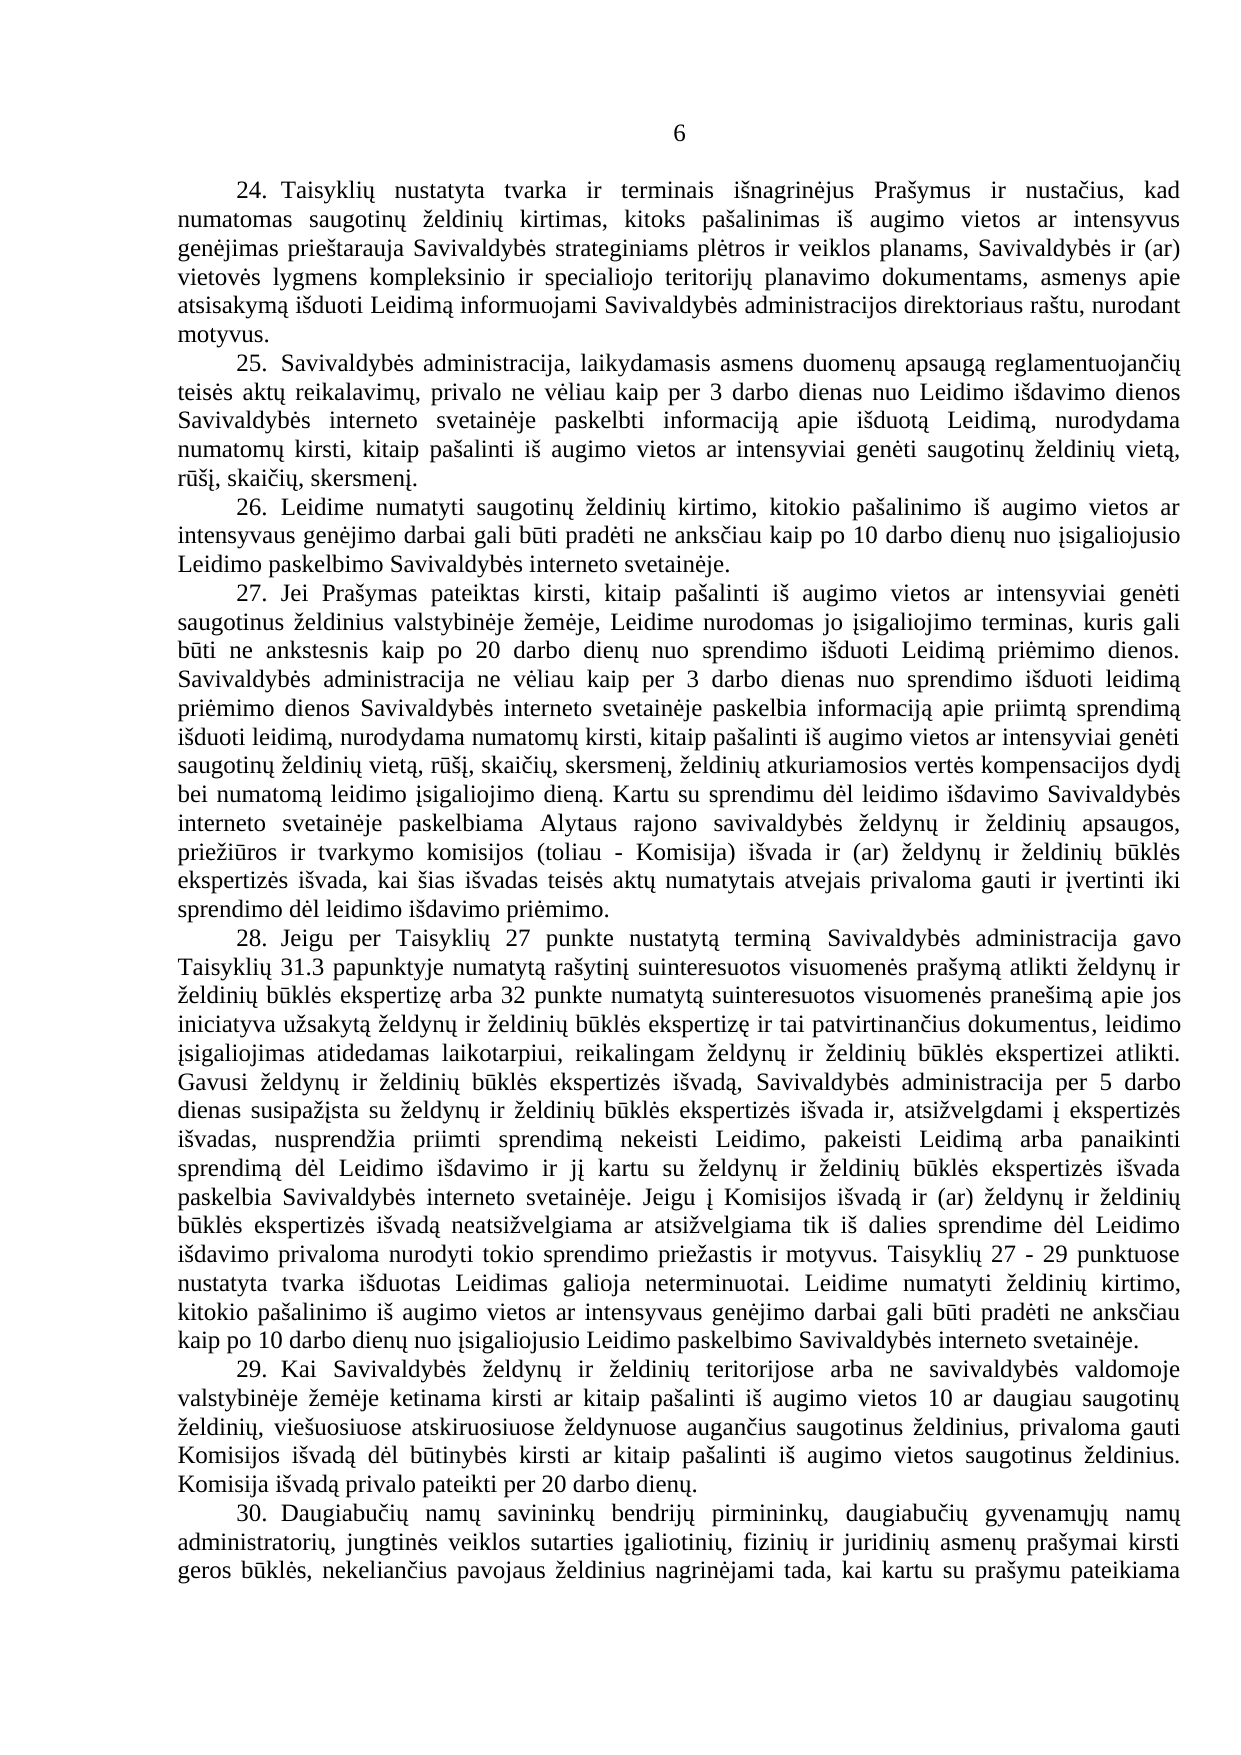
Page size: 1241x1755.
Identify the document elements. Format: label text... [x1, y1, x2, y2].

text 24. Taisyklių nustatyta tvarka ir terminais išnagrinėjus Prašymus ir nustačius, kad numatomas saugotinų želdinių kirtimas, kitoks pašalinimas iš augimo vietos ar intensyvus genėjimas prieštarauja Savivaldybės strateginiams plėtros ir veiklos planams, Savivaldybės ir (ar) vietovės lygmens kompleksinio ir specialiojo teritorijų planavimo dokumentams, asmenys apie atsisakymą išduoti Leidimą informuojami Savivaldybės administracijos direktoriaus raštu, nurodant motyvus. [177, 176, 1181, 348]
text 25. Savivaldybės administracija, laikydamasis asmens duomenų apsaugą reglamentuojančių teisės aktų reikalavimų, privalo ne vėliau kaip per 3 darbo dienas nuo Leidimo išdavimo dienos Savivaldybės interneto svetainėje paskelbti informaciją apie išduotą Leidimą, nurodydama numatomų kirsti, kitaip pašalinti iš augimo vietos ar intensyviai genėti saugotinų želdinių vietą, rūšį, skaičių, skersmenį. [177, 348, 1181, 492]
text 28. Jeigu per Taisyklių 27 punkte nustatytą terminą Savivaldybės administracija gavo Taisyklių 31.3 papunktyje numatytą rašytinį suinteresuotos visuomenės prašymą atlikti želdynų ir želdinių būklės ekspertizę arba 32 punkte numatytą suinteresuotos visuomenės pranešimą apie jos iniciatyva užsakytą želdynų ir želdinių būklės ekspertizę ir tai patvirtinančius dokumentus, leidimo įsigaliojimas atidedamas laikotarpiui, reikalingam želdynų ir želdinių būklės ekspertizei atlikti. Gavusi želdynų ir želdinių būklės ekspertizės išvadą, Savivaldybės administracija per 5 darbo dienas susipažįsta su želdynų ir želdinių būklės ekspertizės išvada ir, atsižvelgdami į ekspertizės išvadas, nusprendžia priimti sprendimą nekeisti Leidimo, pakeisti Leidimą arba panaikinti sprendimą dėl Leidimo išdavimo ir jį kartu su želdynų ir želdinių būklės ekspertizės išvada paskelbia Savivaldybės interneto svetainėje. Jeigu į Komisijos išvadą ir (ar) želdynų ir želdinių būklės ekspertizės išvadą neatsižvelgiama ar atsižvelgiama tik iš dalies sprendime dėl Leidimo išdavimo privaloma nurodyti tokio sprendimo priežastis ir motyvus. Taisyklių 27 - 29 punktuose nustatyta tvarka išduotas Leidimas galioja neterminuotai. Leidime numatyti želdinių kirtimo, kitokio pašalinimo iš augimo vietos ar intensyvaus genėjimo darbai gali būti pradėti ne anksčiau kaip po 10 darbo dienų nuo įsigaliojusio Leidimo paskelbimo Savivaldybės interneto svetainėje. [177, 923, 1181, 1354]
text 26. Leidime numatyti saugotinų želdinių kirtimo, kitokio pašalinimo iš augimo vietos ar intensyvaus genėjimo darbai gali būti pradėti ne anksčiau kaip po 10 darbo dienų nuo įsigaliojusio Leidimo paskelbimo Savivaldybės interneto svetainėje. [177, 492, 1181, 578]
text 29. Kai Savivaldybės želdynų ir želdinių teritorijose arba ne savivaldybės valdomoje valstybinėje žemėje ketinama kirsti ar kitaip pašalinti iš augimo vietos 10 ar daugiau saugotinų želdinių, viešuosiuose atskiruosiuose želdynuose augančius saugotinus želdinius, privaloma gauti Komisijos išvadą dėl būtinybės kirsti ar kitaip pašalinti iš augimo vietos saugotinus želdinius. Komisija išvadą privalo pateikti per 20 darbo dienų. [177, 1354, 1181, 1498]
text 30. Daugiabučių namų savininkų bendrijų pirmininkų, daugiabučių gyvenamųjų namų administratorių, jungtinės veiklos sutarties įgaliotinių, fizinių ir juridinių asmenų prašymai kirsti geros būklės, nekeliančius pavojaus želdinius nagrinėjami tada, kai kartu su prašymu pateikiama [177, 1498, 1181, 1584]
text 27. Jei Prašymas pateiktas kirsti, kitaip pašalinti iš augimo vietos ar intensyviai genėti saugotinus želdinius valstybinėje žemėje, Leidime nurodomas jo įsigaliojimo terminas, kuris gali būti ne ankstesnis kaip po 20 darbo dienų nuo sprendimo išduoti Leidimą priėmimo dienos. Savivaldybės administracija ne vėliau kaip per 3 darbo dienas nuo sprendimo išduoti leidimą priėmimo dienos Savivaldybės interneto svetainėje paskelbia informaciją apie priimtą sprendimą išduoti leidimą, nurodydama numatomų kirsti, kitaip pašalinti iš augimo vietos ar intensyviai genėti saugotinų želdinių vietą, rūšį, skaičių, skersmenį, želdinių atkuriamosios vertės kompensacijos dydį bei numatomą leidimo įsigaliojimo dieną. Kartu su sprendimu dėl leidimo išdavimo Savivaldybės interneto svetainėje paskelbiama Alytaus rajono savivaldybės želdynų ir želdinių apsaugos, priežiūros ir tvarkymo komisijos (toliau - Komisija) išvada ir (ar) želdynų ir želdinių būklės ekspertizės išvada, kai šias išvadas teisės aktų numatytais atvejais privaloma gauti ir įvertinti iki sprendimo dėl leidimo išdavimo priėmimo. [177, 578, 1181, 923]
